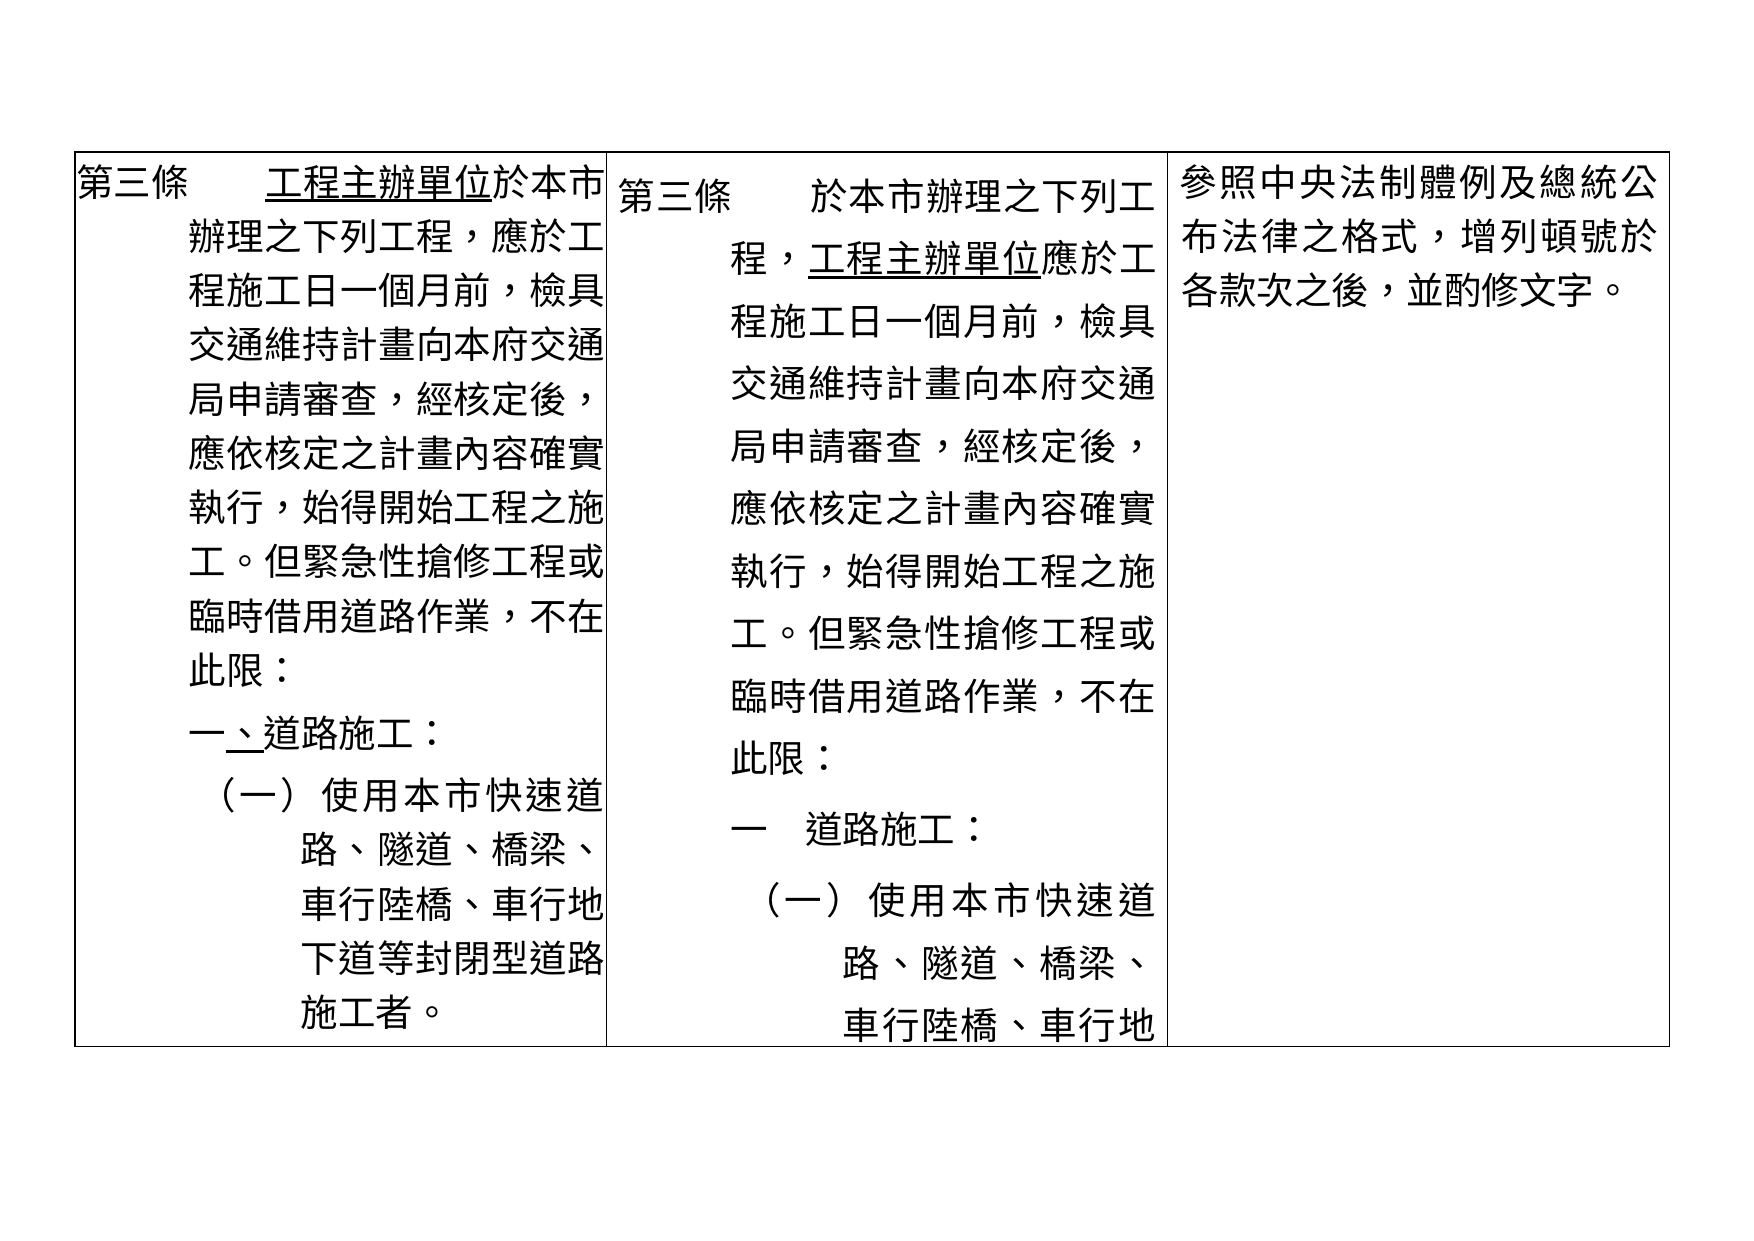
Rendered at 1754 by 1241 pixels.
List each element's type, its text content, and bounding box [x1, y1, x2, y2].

table_cell 第三條 於本市辦理之下列工程，工程主辦單位應於工程施工日一個月前，檢具交通維持計畫向本府交通局申請審查，經核定後，應依核定之計畫內容確實執行，始得開始工程之施工。但緊急性搶修工程或臨時借用道路作業，不在此限： 一 道路施工： （一）使用本市快速道路、隧道、橋梁、車行陸橋、車行地 [607, 153, 1167, 1046]
table_cell 第三條 工程主辦單位於本市辦理之下列工程，應於工程施工日一個月前，檢具交通維持計畫向本府交通局申請審查，經核定後，應依核定之計畫內容確實執行，始得開始工程之施工。但緊急性搶修工程或臨時借用道路作業，不在此限： 一、道路施工： （一）使用本市快速道路、隧道、橋梁、車行陸橋、車行地下道等封閉型道路施工者。 [76, 153, 606, 1046]
table_cell 參照中央法制體例及總統公布法律之格式，增列頓號於各款次之後，並酌修文字。 [1168, 153, 1669, 1046]
